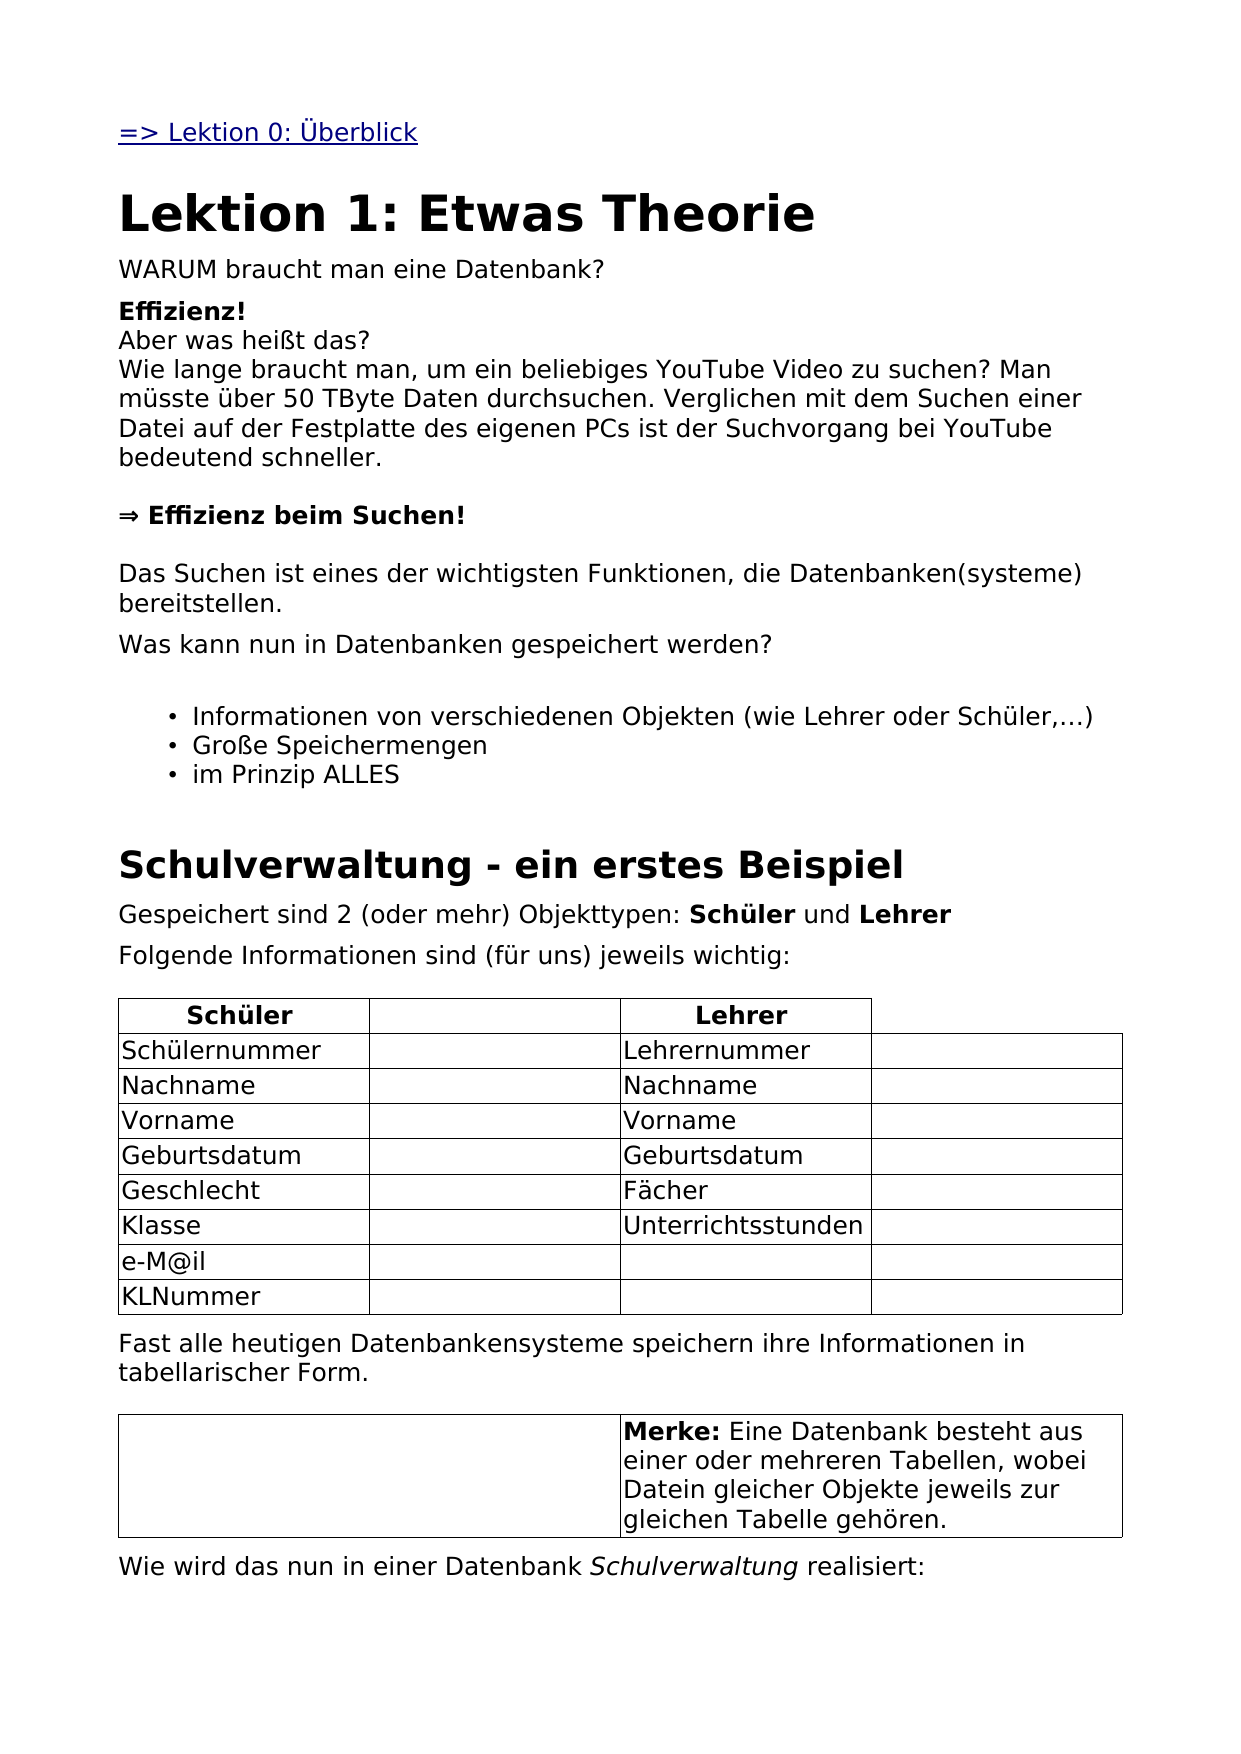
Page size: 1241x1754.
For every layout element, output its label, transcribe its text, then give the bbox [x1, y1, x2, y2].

text Folgende Informationen sind (für uns) jeweils wichtig: [118, 941, 1122, 971]
text WARUM braucht man eine Datenbank? [118, 256, 1122, 285]
table_cell Vorname [119, 1104, 369, 1138]
table_cell [872, 1280, 1122, 1314]
table_cell [872, 1034, 1122, 1068]
table_cell [621, 1280, 871, 1314]
table_cell Schülernummer [119, 1034, 369, 1068]
table_cell [370, 1210, 620, 1244]
table_cell [370, 1280, 620, 1314]
text => Lektion 0: Überblick [118, 118, 1122, 147]
table_cell Klasse [119, 1210, 369, 1244]
table_cell Vorname [621, 1104, 871, 1138]
subtitle Schulverwaltung - ein erstes Beispiel [118, 844, 1122, 887]
table_cell [872, 1104, 1122, 1138]
table_cell [370, 1104, 620, 1138]
table_cell [872, 1139, 1122, 1173]
table_cell Geburtsdatum [621, 1139, 871, 1173]
table_header [119, 1415, 620, 1537]
table_cell [370, 1245, 620, 1279]
table_cell KLNummer [119, 1280, 369, 1314]
table_cell [872, 1210, 1122, 1244]
table_header Merke: Eine Datenbank besteht aus einer oder mehreren Tabellen, wobei Datein gleicher Objekte jeweils zur gleichen Tabelle gehören. [621, 1415, 1122, 1537]
table_cell [370, 1175, 620, 1208]
table_cell [621, 1245, 871, 1279]
table_cell e-M@il [119, 1245, 369, 1279]
list Große Speichermengen [177, 731, 1122, 760]
table_cell Geburtsdatum [119, 1139, 369, 1173]
list im Prinzip ALLES [177, 760, 1122, 789]
text Fast alle heutigen Datenbankensysteme speichern ihre Informationen in tabellarischer Form. [118, 1329, 1122, 1387]
table_cell Nachname [621, 1069, 871, 1103]
table_cell [872, 1175, 1122, 1208]
table_cell Unterrichtsstunden [621, 1210, 871, 1244]
table_header Lehrer [621, 999, 871, 1033]
table_cell Lehrernummer [621, 1034, 871, 1068]
table_cell [872, 1245, 1122, 1279]
text Effizienz! Aber was heißt das? Wie lange braucht man, um ein beliebiges YouTube Video zu suchen? Man müsste über 50 TByte Daten durchsuchen. Verglichen mit dem Suchen einer Datei auf der Festplatte des eigenen PCs ist der Suchvorgang bei YouTube bedeutend schneller. ⇒ Effizienz beim Suchen! Das Suchen ist eines der wichtigsten Funktionen, die Datenbanken(systeme) bereitstellen. [118, 297, 1122, 618]
text Wie wird das nun in einer Datenbank Schulverwaltung realisiert: [118, 1552, 1122, 1581]
table_header [370, 999, 620, 1033]
table_cell Geschlecht [119, 1175, 369, 1208]
text Gespeichert sind 2 (oder mehr) Objekttypen: Schüler und Lehrer [118, 900, 1122, 929]
list Informationen von verschiedenen Objekten (wie Lehrer oder Schüler,…) [177, 702, 1122, 731]
table_header Schüler [119, 999, 369, 1033]
table_cell [370, 1034, 620, 1068]
table_cell [872, 1069, 1122, 1103]
table_cell Fächer [621, 1175, 871, 1208]
table_cell [370, 1069, 620, 1103]
subtitle Lektion 1: Etwas Theorie [118, 185, 1122, 243]
table_cell [370, 1139, 620, 1173]
table_cell Nachname [119, 1069, 369, 1103]
text Was kann nun in Datenbanken gespeichert werden? [118, 631, 1122, 660]
